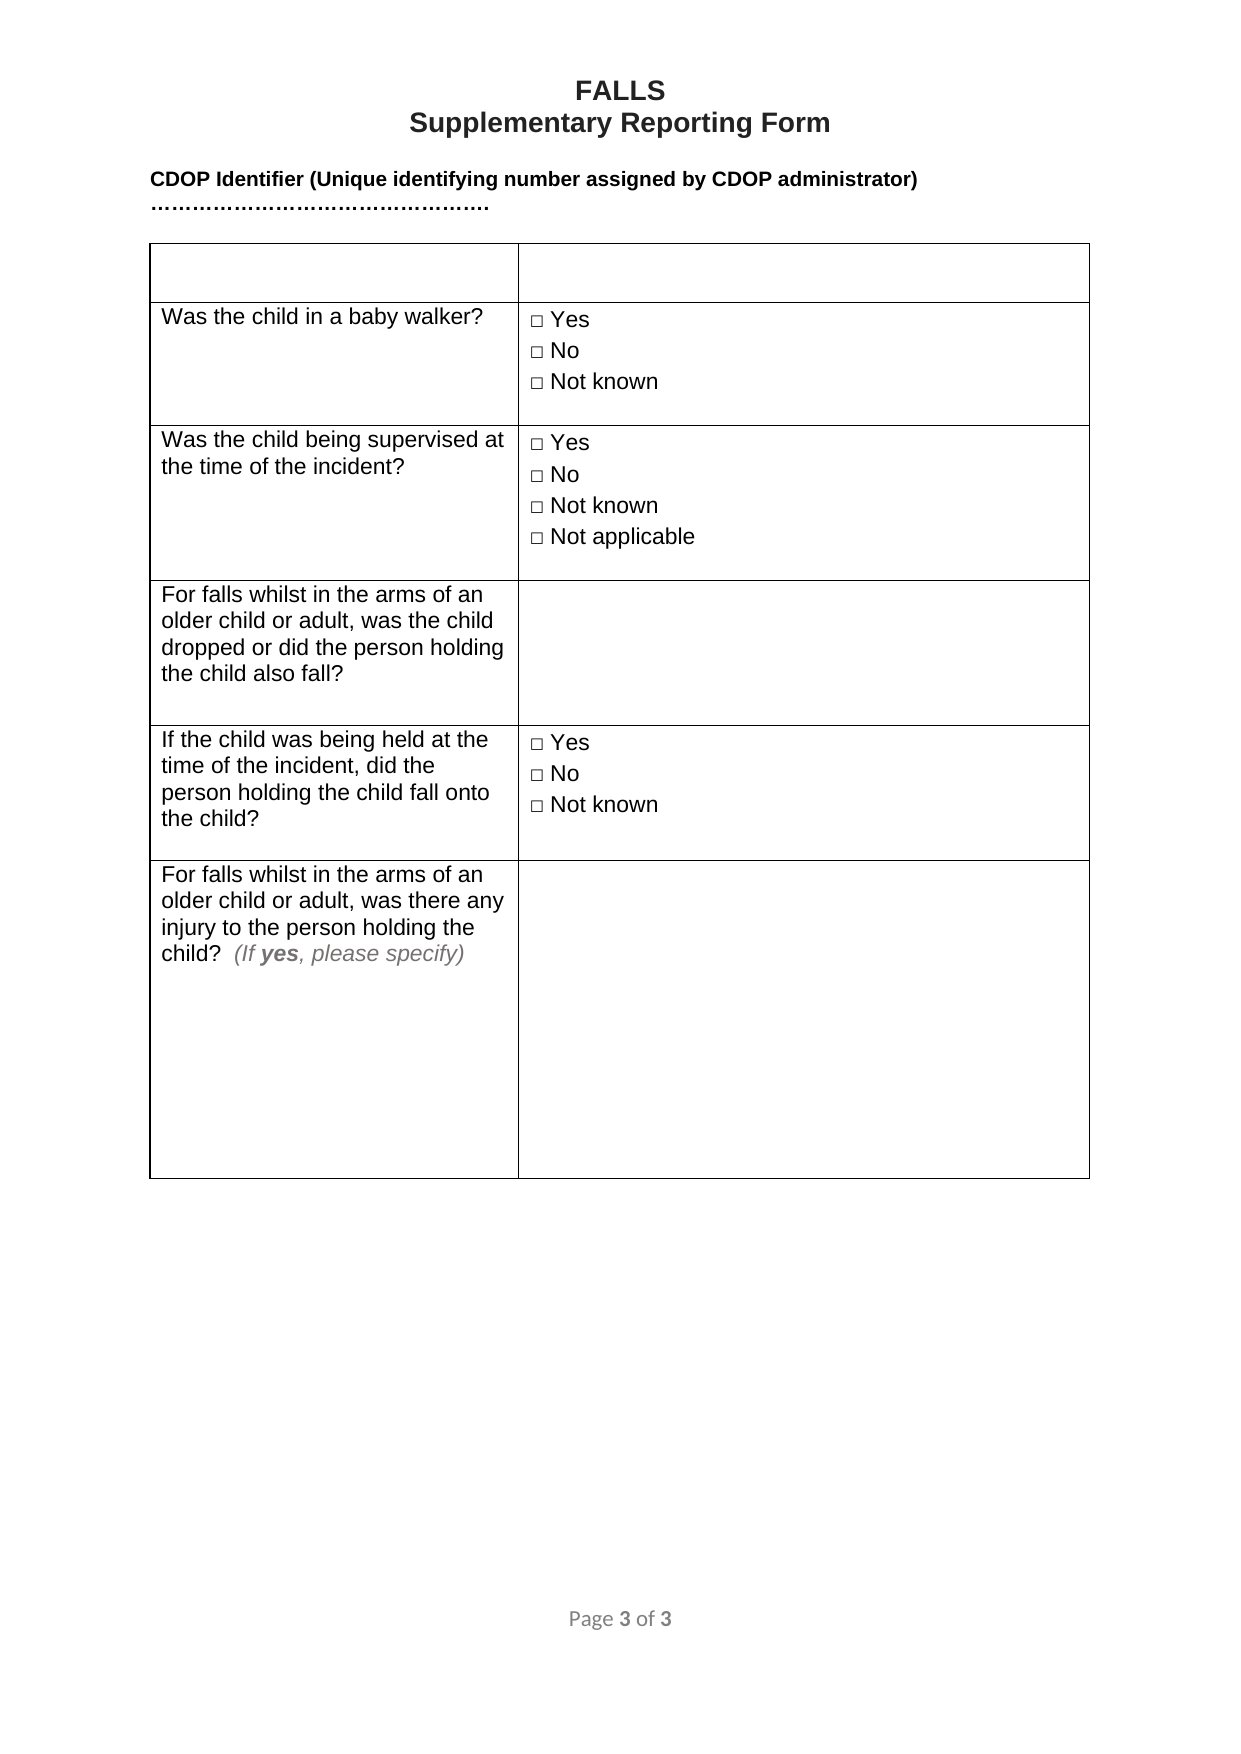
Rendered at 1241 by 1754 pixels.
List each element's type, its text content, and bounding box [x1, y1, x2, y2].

table_cell If the child was being held at the time of the incident, did the person holding the child fall onto the child? [151, 726, 518, 860]
table_cell For falls whilst in the arms of an older child or adult, was the child dropped or did the person holding the child also fall? [151, 581, 518, 725]
table_cell [519, 861, 1089, 1177]
table_cell [151, 244, 518, 302]
table_cell ☐ Yes ☐ No ☐ Not known [519, 303, 1089, 425]
table_cell [519, 581, 1089, 725]
table_cell Was the child in a baby walker? [151, 303, 518, 425]
table_cell For falls whilst in the arms of an older child or adult, was there any injury to the person holding the child? (If yes, please specify) [151, 861, 518, 1177]
table_cell [519, 244, 1089, 302]
table_cell ☐ Yes ☐ No ☐ Not known [519, 726, 1089, 860]
table_cell ☐ Yes ☐ No ☐ Not known ☐ Not applicable [519, 426, 1089, 580]
table_cell Was the child being supervised at the time of the incident? [151, 426, 518, 580]
